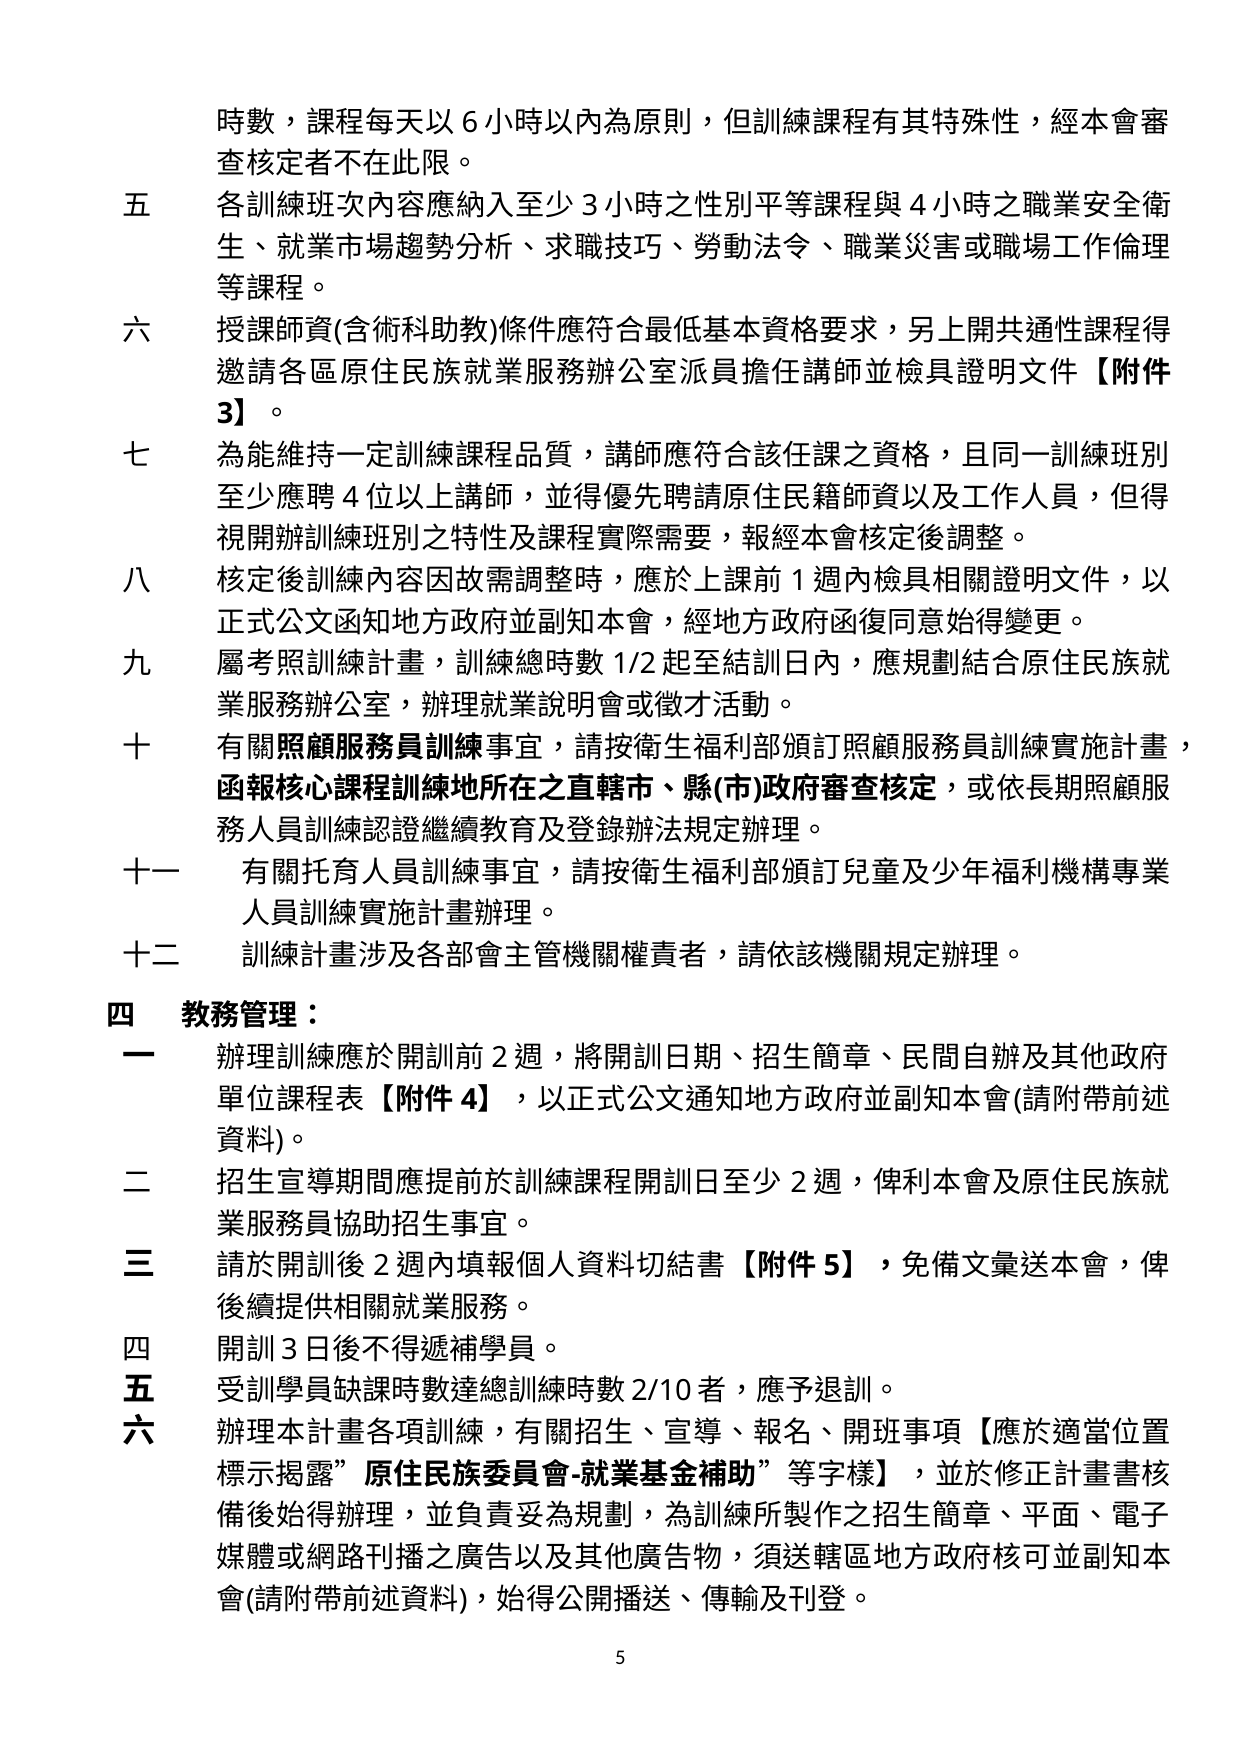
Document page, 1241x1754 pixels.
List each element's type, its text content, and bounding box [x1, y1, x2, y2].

list 招生宣導期間應提前於訓練課程開訓日至少2週，俾利本會及原住民族就業服務員協助招生事宜。 [122, 1159, 1171, 1242]
list 授課師資(含術科助教)條件應符合最低基本資格要求，另上開共通性課程得邀請各區原住民族就業服務辦公室派員擔任講師並檢具證明文件【附件3】。 [122, 307, 1171, 432]
list 為能維持一定訓練課程品質，講師應符合該任課之資格，且同一訓練班別至少應聘4位以上講師，並得優先聘請原住民籍師資以及工作人員，但得視開辦訓練班別之特性及課程實際需要，報經本會核定後調整。 [122, 432, 1171, 557]
list 教務管理： [106, 992, 1171, 1034]
list 有關照顧服務員訓練事宜，請按衛生福利部頒訂照顧服務員訓練實施計畫，函報核心課程訓練地所在之直轄市、縣(市)政府審查核定，或依長期照顧服務人員訓練認證繼續教育及登錄辦法規定辦理。 [122, 724, 1171, 849]
list 有關托育人員訓練事宜，請按衛生福利部頒訂兒童及少年福利機構專業人員訓練實施計畫辦理。 [122, 849, 1171, 932]
list 各訓練班次內容應納入至少3小時之性別平等課程與4小時之職業安全衛生、就業市場趨勢分析、求職技巧、勞動法令、職業災害或職場工作倫理等課程。 [122, 182, 1171, 307]
list 受訓學員缺課時數達總訓練時數2/10者，應予退訓。 [122, 1367, 1171, 1409]
list 屬考照訓練計畫，訓練總時數1/2起至結訓日內，應規劃結合原住民族就業服務辦公室，辦理就業說明會或徵才活動。 [122, 640, 1171, 724]
list 開訓3日後不得遞補學員。 [122, 1326, 1171, 1367]
list 核定後訓練內容因故需調整時，應於上課前1週內檢具相關證明文件，以正式公文函知地方政府並副知本會，經地方政府函復同意始得變更。 [122, 557, 1171, 640]
list 請於開訓後2週內填報個人資料切結書【附件5】，免備文彙送本會，俾後續提供相關就業服務。 [122, 1242, 1171, 1326]
list 訓練計畫涉及各部會主管機關權責者，請依該機關規定辦理。 [122, 932, 1171, 974]
list 時數，課程每天以6小時以內為原則，但訓練課程有其特殊性，經本會審查核定者不在此限。 [122, 99, 1171, 182]
list 辦理本計畫各項訓練，有關招生、宣導、報名、開班事項【應於適當位置標示揭露”原住民族委員會-就業基金補助”等字樣】，並於修正計畫書核備後始得辦理，並負責妥為規劃，為訓練所製作之招生簡章、平面、電子媒體或網路刊播之廣告以及其他廣告物，須送轄區地方政府核可並副知本會(請附帶前述資料)，始得公開播送、傳輸及刊登。 [122, 1409, 1171, 1617]
list 辦理訓練應於開訓前2週，將開訓日期、招生簡章、民間自辦及其他政府單位課程表【附件4】，以正式公文通知地方政府並副知本會(請附帶前述資料)。 [122, 1034, 1171, 1159]
